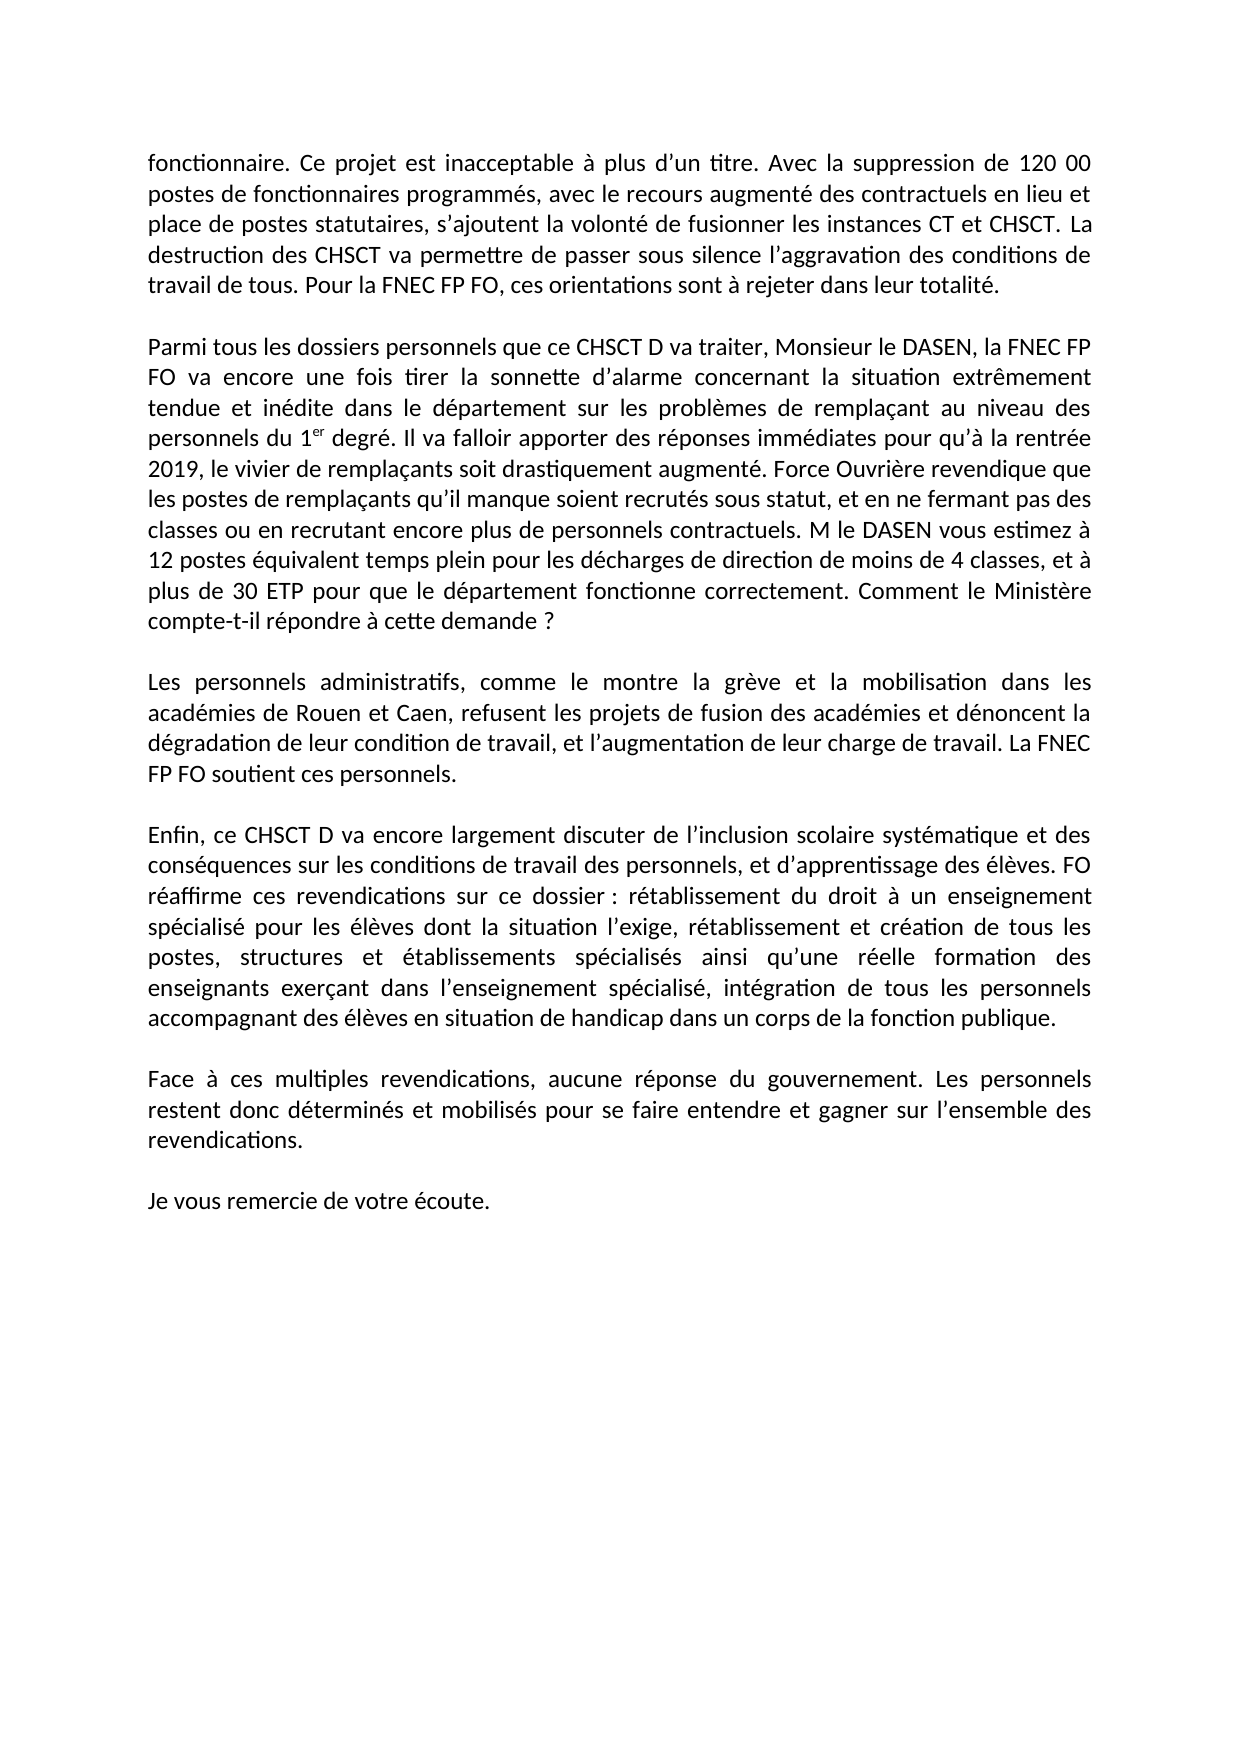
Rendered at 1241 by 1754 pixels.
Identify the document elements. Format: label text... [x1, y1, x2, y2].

text Parmi tous les dossiers personnels que ce CHSCT D va traiter, Monsieur le DASEN, la FNEC FP FO va encore une fois tirer la sonnette d’alarme concernant la situation extrêmement tendue et inédite dans le département sur les problèmes de remplaçant au niveau des personnels du 1er degré. Il va falloir apporter des réponses immédiates pour qu’à la rentrée 2019, le vivier de remplaçants soit drastiquement augmenté. Force Ouvrière revendique que les postes de remplaçants qu’il manque soient recrutés sous statut, et en ne fermant pas des classes ou en recrutant encore plus de personnels contractuels. M le DASEN vous estimez à 12 postes équivalent temps plein pour les décharges de direction de moins de 4 classes, et à plus de 30 ETP pour que le département fonctionne correctement. Comment le Ministère compte-t-il répondre à cette demande ? [148, 331, 1093, 636]
text Les personnels administratifs, comme le montre la grève et la mobilisation dans les académies de Rouen et Caen, refusent les projets de fusion des académies et dénoncent la dégradation de leur condition de travail, et l’augmentation de leur charge de travail. La FNEC FP FO soutient ces personnels. [148, 666, 1093, 788]
text Face à ces multiples revendications, aucune réponse du gouvernement. Les personnels restent donc déterminés et mobilisés pour se faire entendre et gagner sur l’ensemble des revendications. [148, 1063, 1093, 1155]
text Enfin, ce CHSCT D va encore largement discuter de l’inclusion scolaire systématique et des conséquences sur les conditions de travail des personnels, et d’apprentissage des élèves. FO réaffirme ces revendications sur ce dossier : rétablissement du droit à un enseignement spécialisé pour les élèves dont la situation l’exige, rétablissement et création de tous les postes, structures et établissements spécialisés ainsi qu’une réelle formation des enseignants exerçant dans l’enseignement spécialisé, intégration de tous les personnels accompagnant des élèves en situation de handicap dans un corps de la fonction publique. [148, 819, 1093, 1033]
text fonctionnaire. Ce projet est inacceptable à plus d’un titre. Avec la suppression de 120 00 postes de fonctionnaires programmés, avec le recours augmenté des contractuels en lieu et place de postes statutaires, s’ajoutent la volonté de fusionner les instances CT et CHSCT. La destruction des CHSCT va permettre de passer sous silence l’aggravation des conditions de travail de tous. Pour la FNEC FP FO, ces orientations sont à rejeter dans leur totalité. [148, 148, 1093, 300]
text Je vous remercie de votre écoute. [148, 1185, 1093, 1216]
